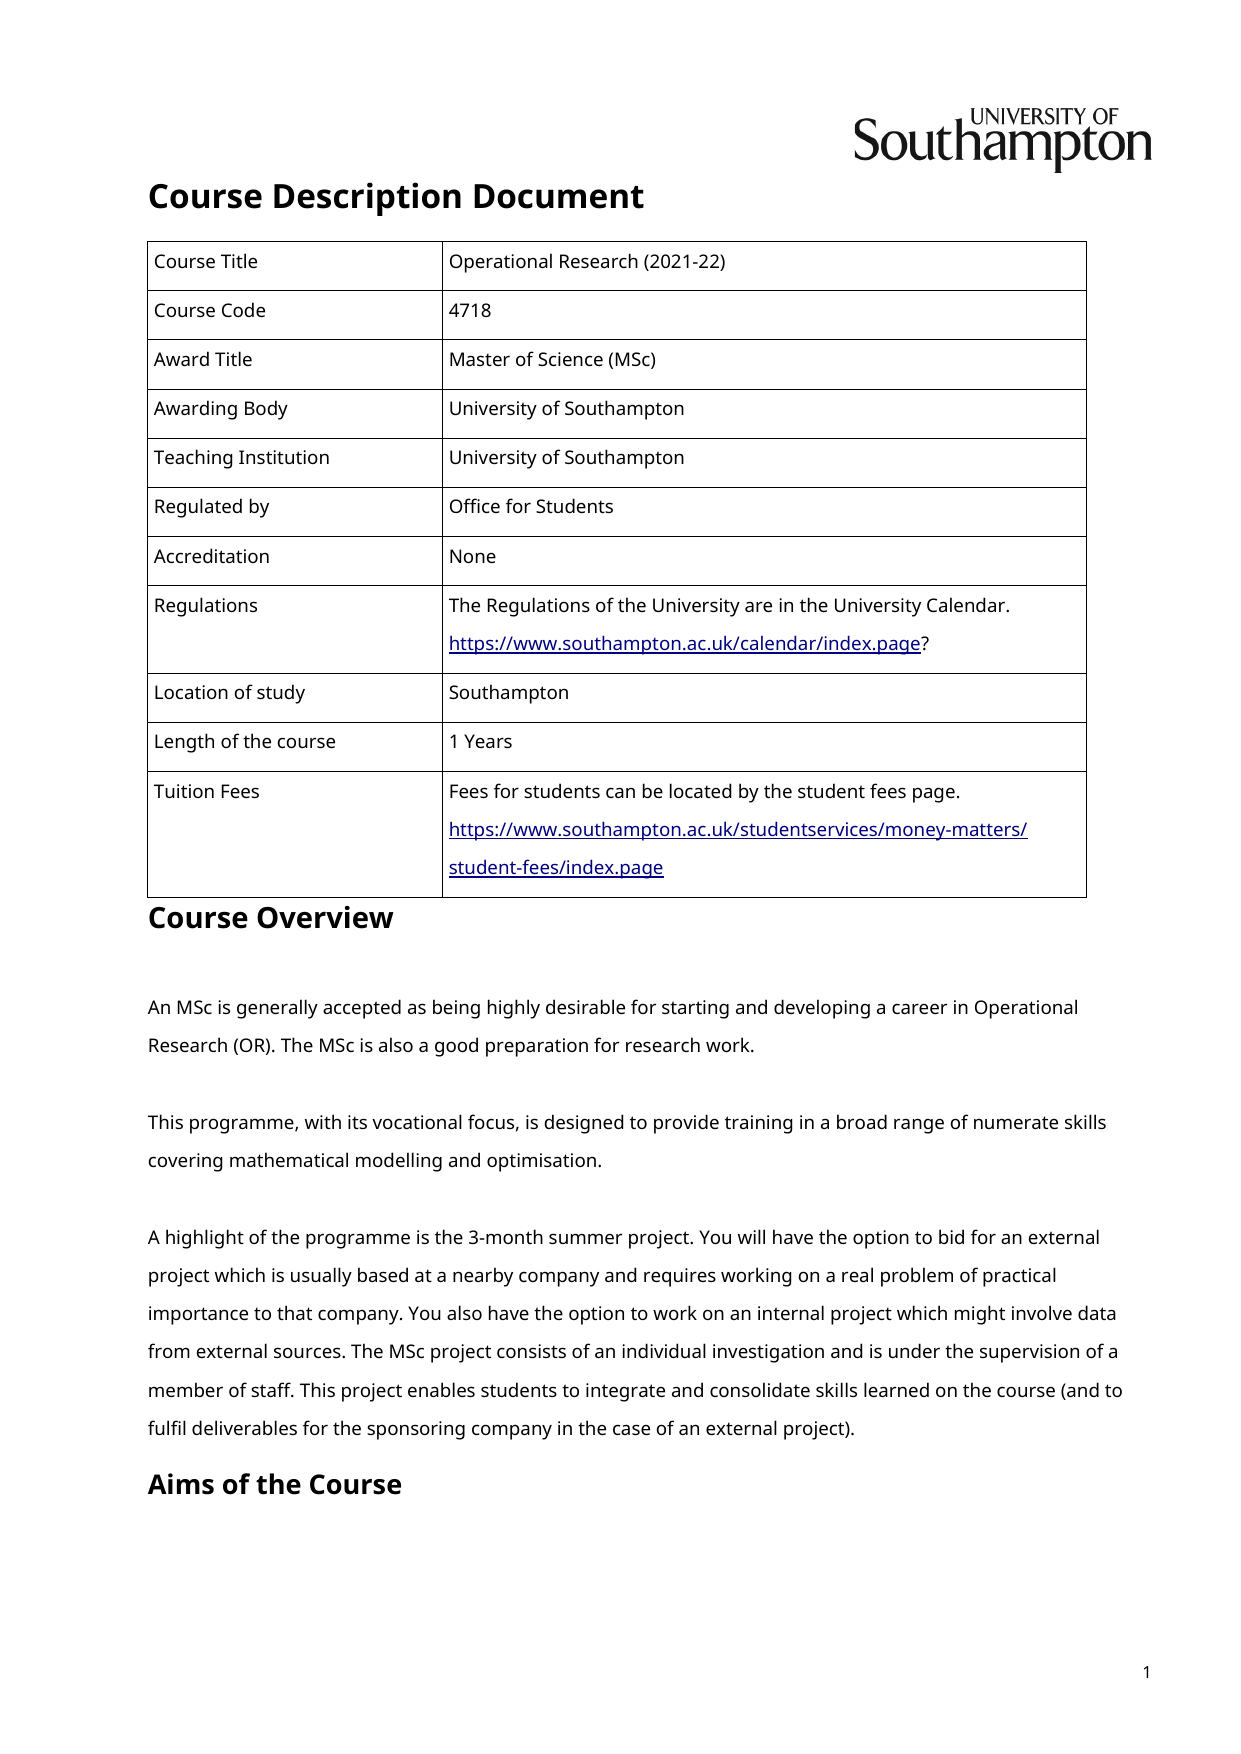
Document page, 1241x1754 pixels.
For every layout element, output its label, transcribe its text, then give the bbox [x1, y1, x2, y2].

table_cell Course Code [148, 291, 442, 339]
table_cell Regulated by [148, 488, 442, 536]
table_cell Fees for students can be located by the student fees page. https://www.southampton.ac.uk/studentservices/money-matters/student-fees/index.page [443, 772, 1086, 897]
text An MSc is generally accepted as being highly desirable for starting and developing a career in Operational Research (OR). The MSc is also a good preparation for research work. This programme, with its vocational focus, is designed to provide training in a broad range of numerate skills covering mathematical modelling and optimisation. A highlight of the programme is the 3-month summer project. You will have the option to bid for an external project which is usually based at a nearby company and requires working on a real problem of practical importance to that company. You also have the option to work on an internal project which might involve data from external sources. The MSc project consists of an individual investigation and is under the supervision of a member of staff. This project enables students to integrate and consolidate skills learned on the course (and to fulfil deliverables for the sponsoring company in the case of an external project). [148, 994, 1152, 1441]
table_cell Location of study [148, 674, 442, 722]
subtitle Course Overview [148, 898, 1152, 937]
table_cell The Regulations of the University are in the University Calendar. https://www.southampton.ac.uk/calendar/index.page? [443, 586, 1086, 673]
table_cell None [443, 537, 1086, 585]
table_cell University of Southampton [443, 439, 1086, 487]
table_cell Master of Science (MSc) [443, 340, 1086, 388]
table_cell Teaching Institution [148, 439, 442, 487]
table_cell 1 Years [443, 723, 1086, 771]
table_cell Accreditation [148, 537, 442, 585]
table_header Operational Research (2021-22) [443, 242, 1086, 290]
table_cell Regulations [148, 586, 442, 673]
table_cell Awarding Body [148, 390, 442, 438]
table_cell Tuition Fees [148, 772, 442, 897]
table_cell Length of the course [148, 723, 442, 771]
table_cell Award Title [148, 340, 442, 388]
subtitle Course Description Document [148, 173, 1152, 218]
table_cell 4718 [443, 291, 1086, 339]
table_cell University of Southampton [443, 390, 1086, 438]
subtitle Aims of the Course [148, 1466, 1152, 1503]
table_cell Office for Students [443, 488, 1086, 536]
table_cell Southampton [443, 674, 1086, 722]
table_header Course Title [148, 242, 442, 290]
